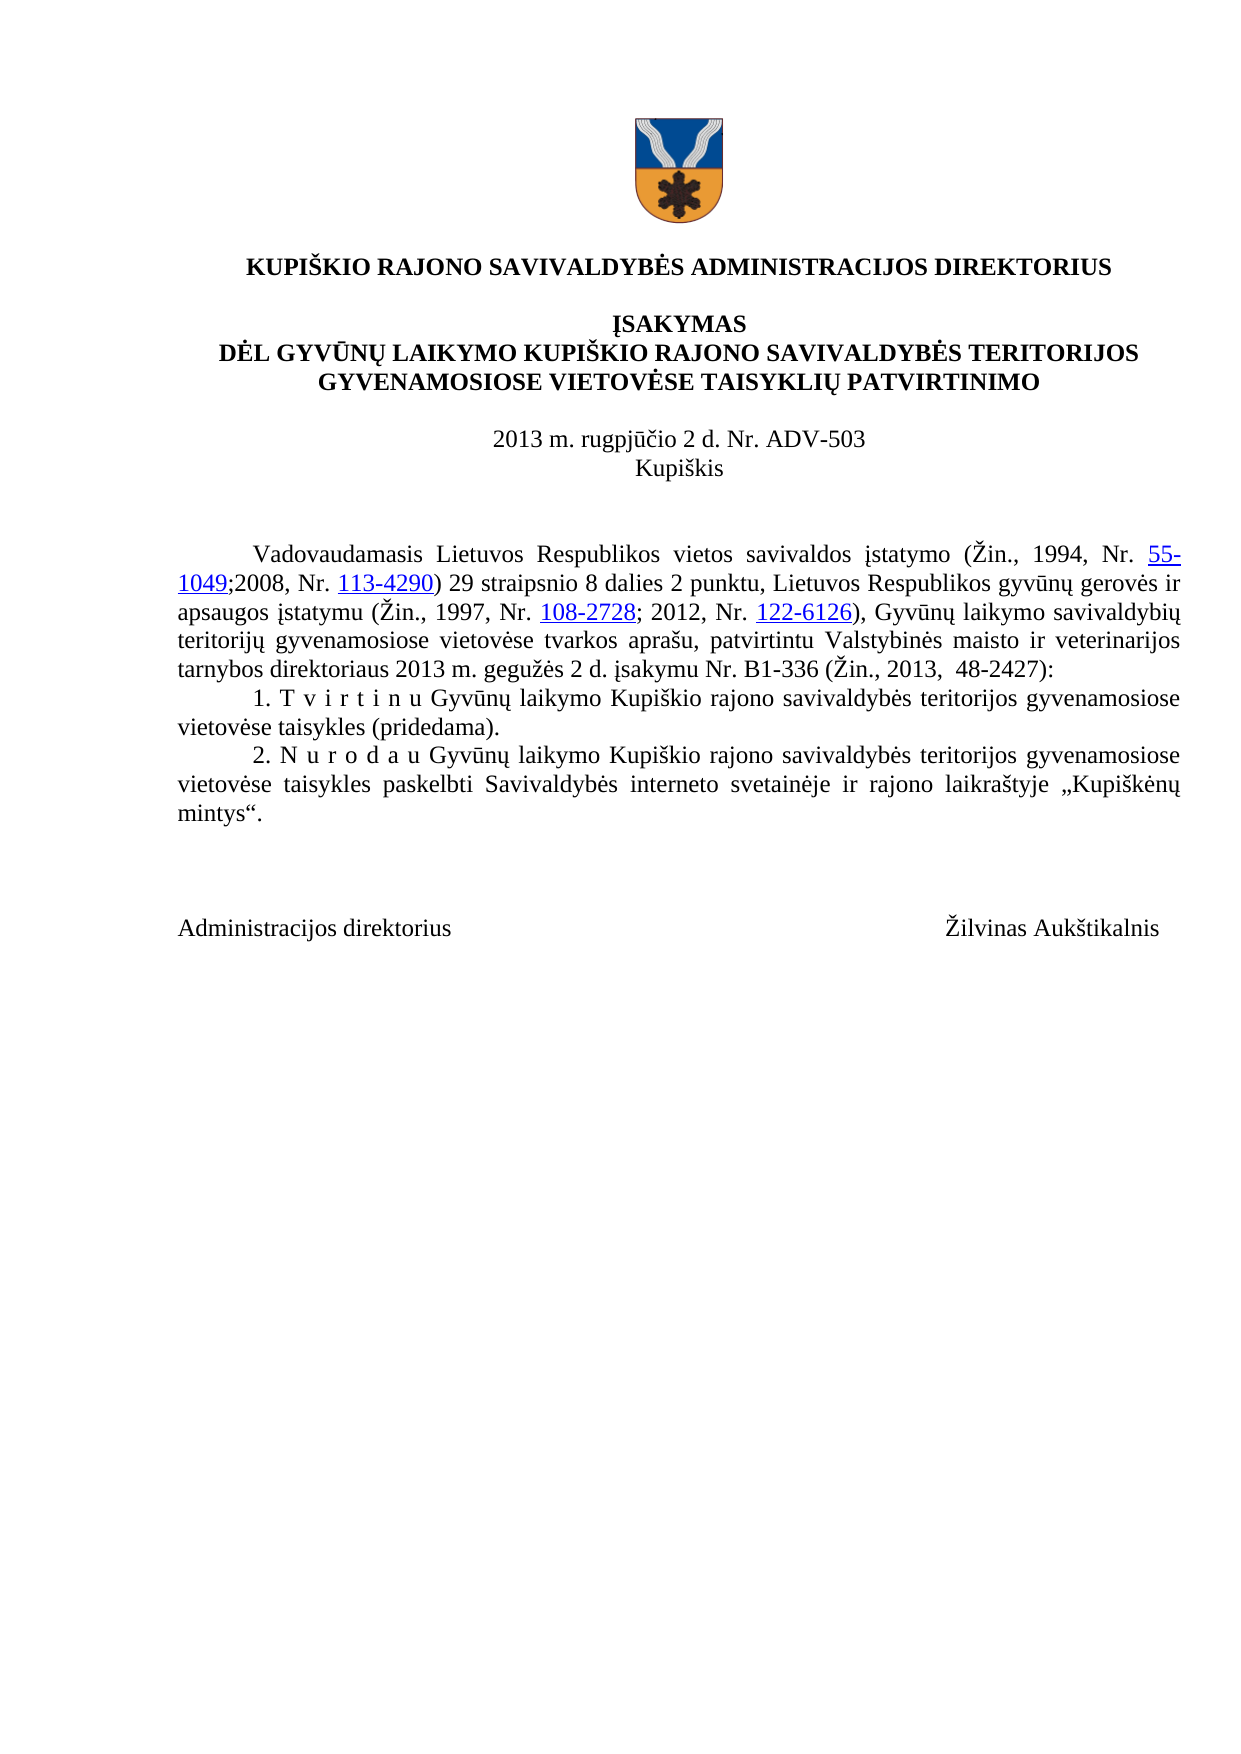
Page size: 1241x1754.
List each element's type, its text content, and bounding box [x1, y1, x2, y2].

text Administracijos direktorius Žilvinas Aukštikalnis [177, 913, 1181, 942]
text Kupiškis [177, 453, 1181, 482]
text Vadovaudamasis Lietuvos Respublikos vietos savivaldos įstatymo (Žin., 1994, Nr. 55-1049;2008, Nr. 113-4290) 29 straipsnio 8 dalies 2 punktu, Lietuvos Respublikos gyvūnų gerovės ir apsaugos įstatymu (Žin., 1997, Nr. 108-2728; 2012, Nr. 122-6126), Gyvūnų laikymo savivaldybių teritorijų gyvenamosiose vietovėse tvarkos aprašu, patvirtintu Valstybinės maisto ir veterinarijos tarnybos direktoriaus 2013 m. gegužės 2 d. įsakymu Nr. B1-336 (Žin., 2013, 48-2427): [177, 539, 1181, 683]
text DĖL GYVŪNŲ LAIKYMO KUPIŠKIO RAJONO SAVIVALDYBĖS TERITORIJOS GYVENAMOSIOSE VIETOVĖSE TAISYKLIŲ PATVIRTINIMO [177, 338, 1181, 396]
text 2. N u r o d a u Gyvūnų laikymo Kupiškio rajono savivaldybės teritorijos gyvenamosiose vietovėse taisykles paskelbti Savivaldybės interneto svetainėje ir rajono laikraštyje „Kupiškėnų mintys“. [177, 741, 1181, 827]
text 1. T v i r t i n u Gyvūnų laikymo Kupiškio rajono savivaldybės teritorijos gyvenamosiose vietovėse taisykles (pridedama). [177, 683, 1181, 741]
text KUPIŠKIO RAJONO SAVIVALDYBĖS ADMINISTRACIJOS DIREKTORIUS [177, 252, 1181, 281]
text 2013 m. rugpjūčio 2 d. Nr. ADV-503 [177, 424, 1181, 453]
text ĮSAKYMAS [177, 309, 1181, 338]
